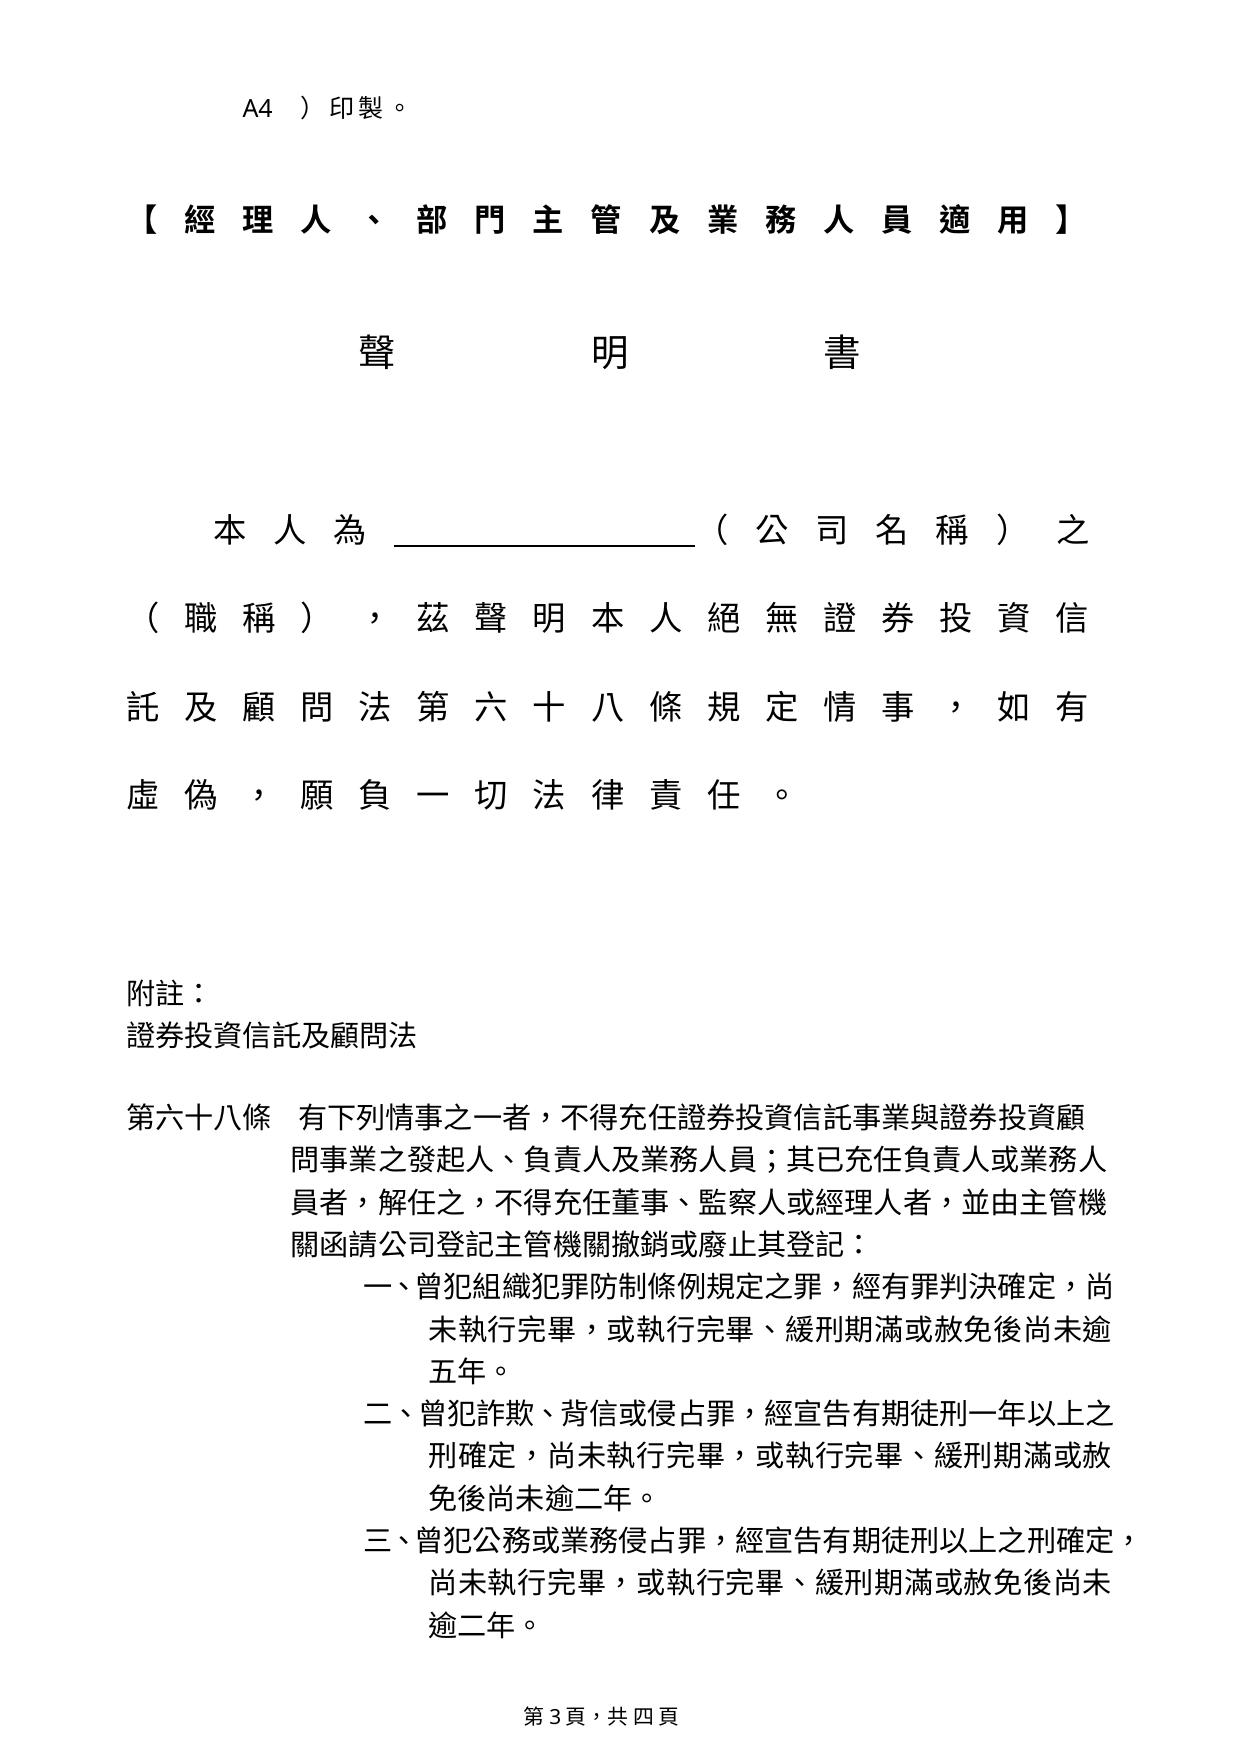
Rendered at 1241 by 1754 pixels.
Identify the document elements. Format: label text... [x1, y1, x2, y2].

text 第六十八條 有下列情事之一者，不得充任證券投資信託事業與證券投資顧問事業之發起人、負責人及業務人員；其已充任負責人或業務人員者，解任之，不得充任董事、監察人或經理人者，並由主管機關函請公司登記主管機關撤銷或廢止其登記： [126, 1094, 1114, 1264]
text A4）印製。 [198, 85, 1113, 129]
text 三、曾犯公務或業務侵占罪，經宣告有期徒刑以上之刑確定，尚未執行完畢，或執行完畢、緩刑期滿或赦免後尚未逾二年。 [364, 1517, 1114, 1644]
text 證券投資信託及顧問法 [126, 1013, 1114, 1055]
text 聲 明 書 [126, 306, 1114, 395]
text 本人為 （公司名稱）之 （職稱），茲聲明本人絕無證券投資信託及顧問法第六十八條規定情事，如有虛偽，願負一切法律責任。 [126, 483, 1114, 837]
text 【經理人、部門主管及業務人員適用】 [126, 173, 1114, 262]
text 一、曾犯組織犯罪防制條例規定之罪，經有罪判決確定，尚未執行完畢，或執行完畢、緩刑期滿或赦免後尚未逾五年。 [364, 1264, 1114, 1391]
text 附註： [126, 970, 1114, 1013]
text 二、曾犯詐欺、背信或侵占罪，經宣告有期徒刑一年以上之刑確定，尚未執行完畢，或執行完畢、緩刑期滿或赦免後尚未逾二年。 [364, 1391, 1114, 1517]
